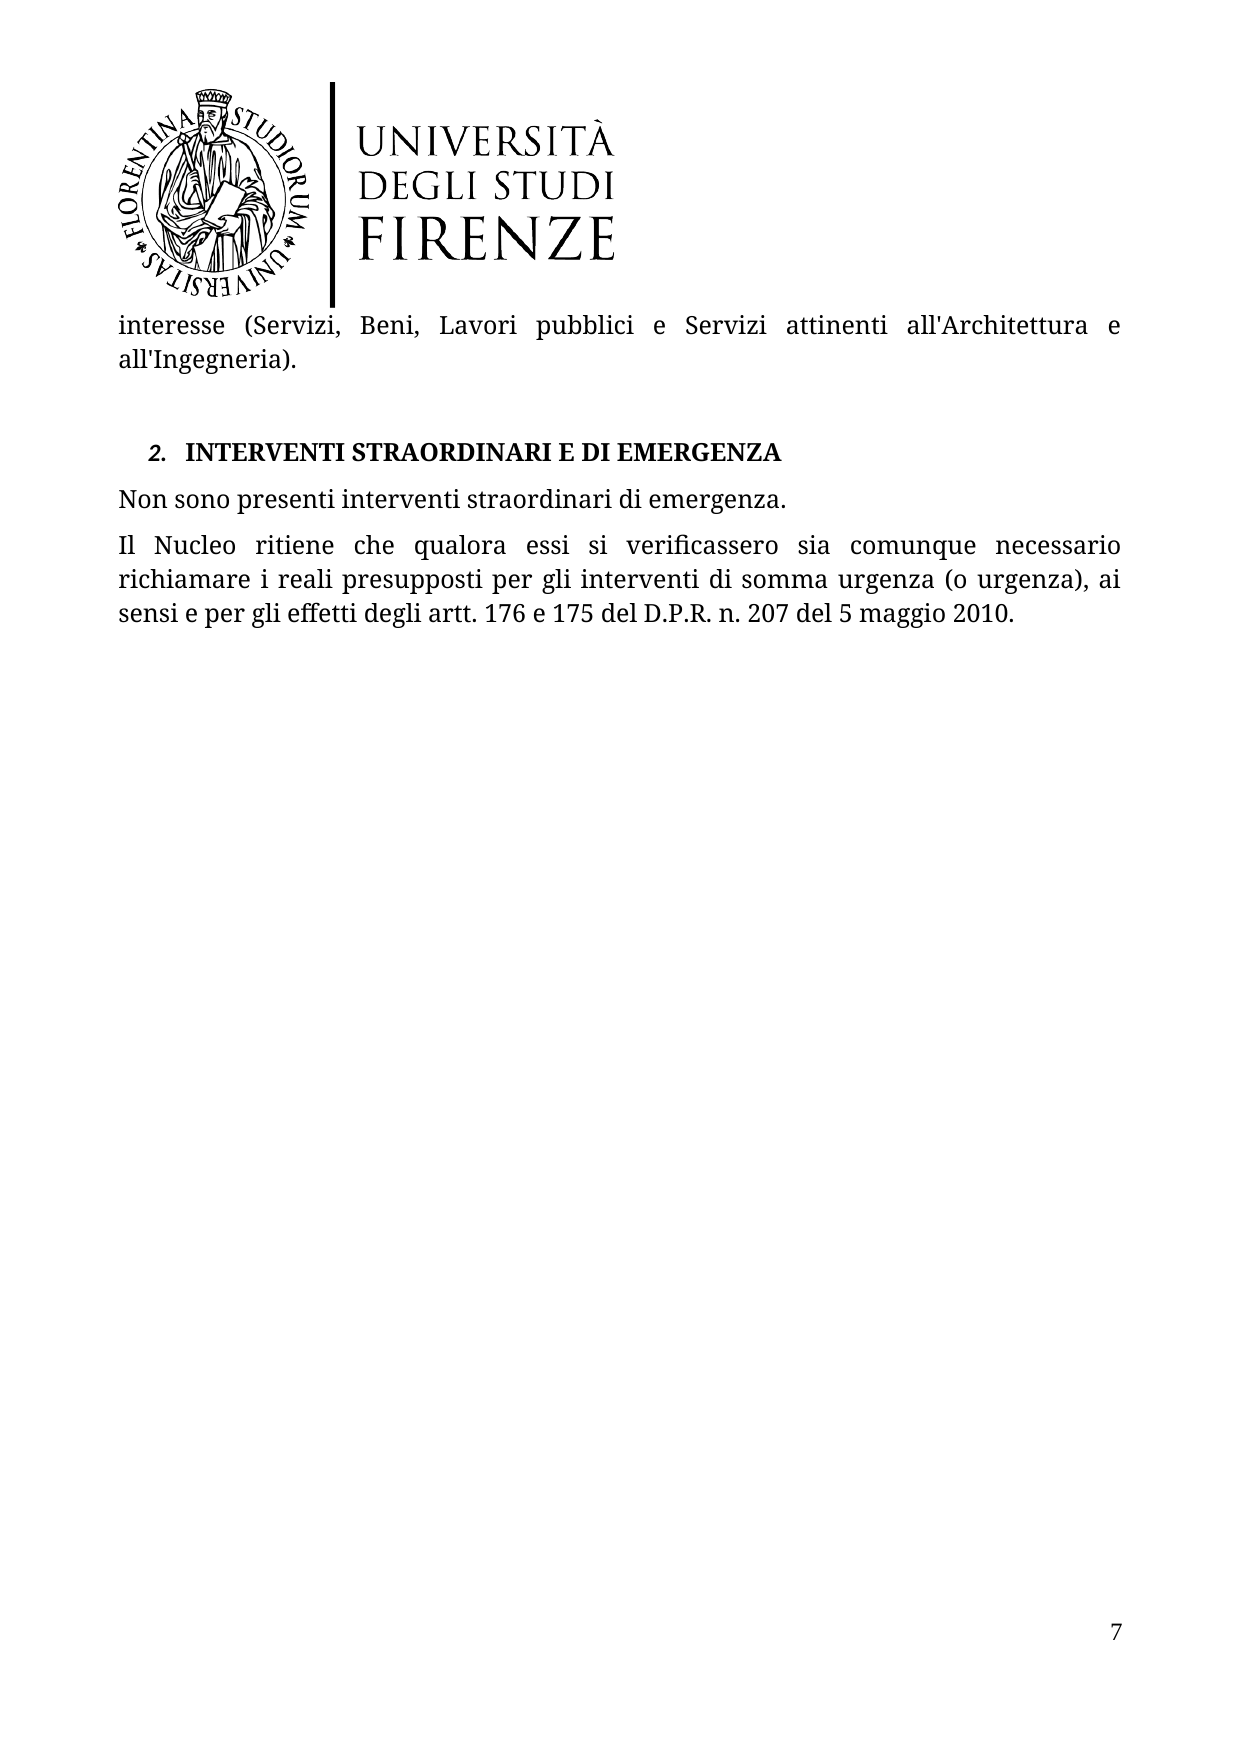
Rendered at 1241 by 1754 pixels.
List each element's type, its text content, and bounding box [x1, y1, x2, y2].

list interesse (Servizi, Beni, Lavori pubblici e Servizi attinenti all'Architettura e all'Ingegneria). [118, 308, 1122, 376]
list INTERVENTI STRAORDINARI E DI EMERGENZA [148, 435, 1122, 469]
list Non sono presenti interventi straordinari di emergenza. [118, 481, 1122, 515]
picture [118, 82, 615, 308]
text Il Nucleo ritiene che qualora essi si verificassero sia comunque necessario richiamare i reali presupposti per gli interventi di somma urgenza (o urgenza), ai sensi e per gli effetti degli artt. 176 e 175 del D.P.R. n. 207 del 5 maggio 2010. [118, 528, 1122, 630]
